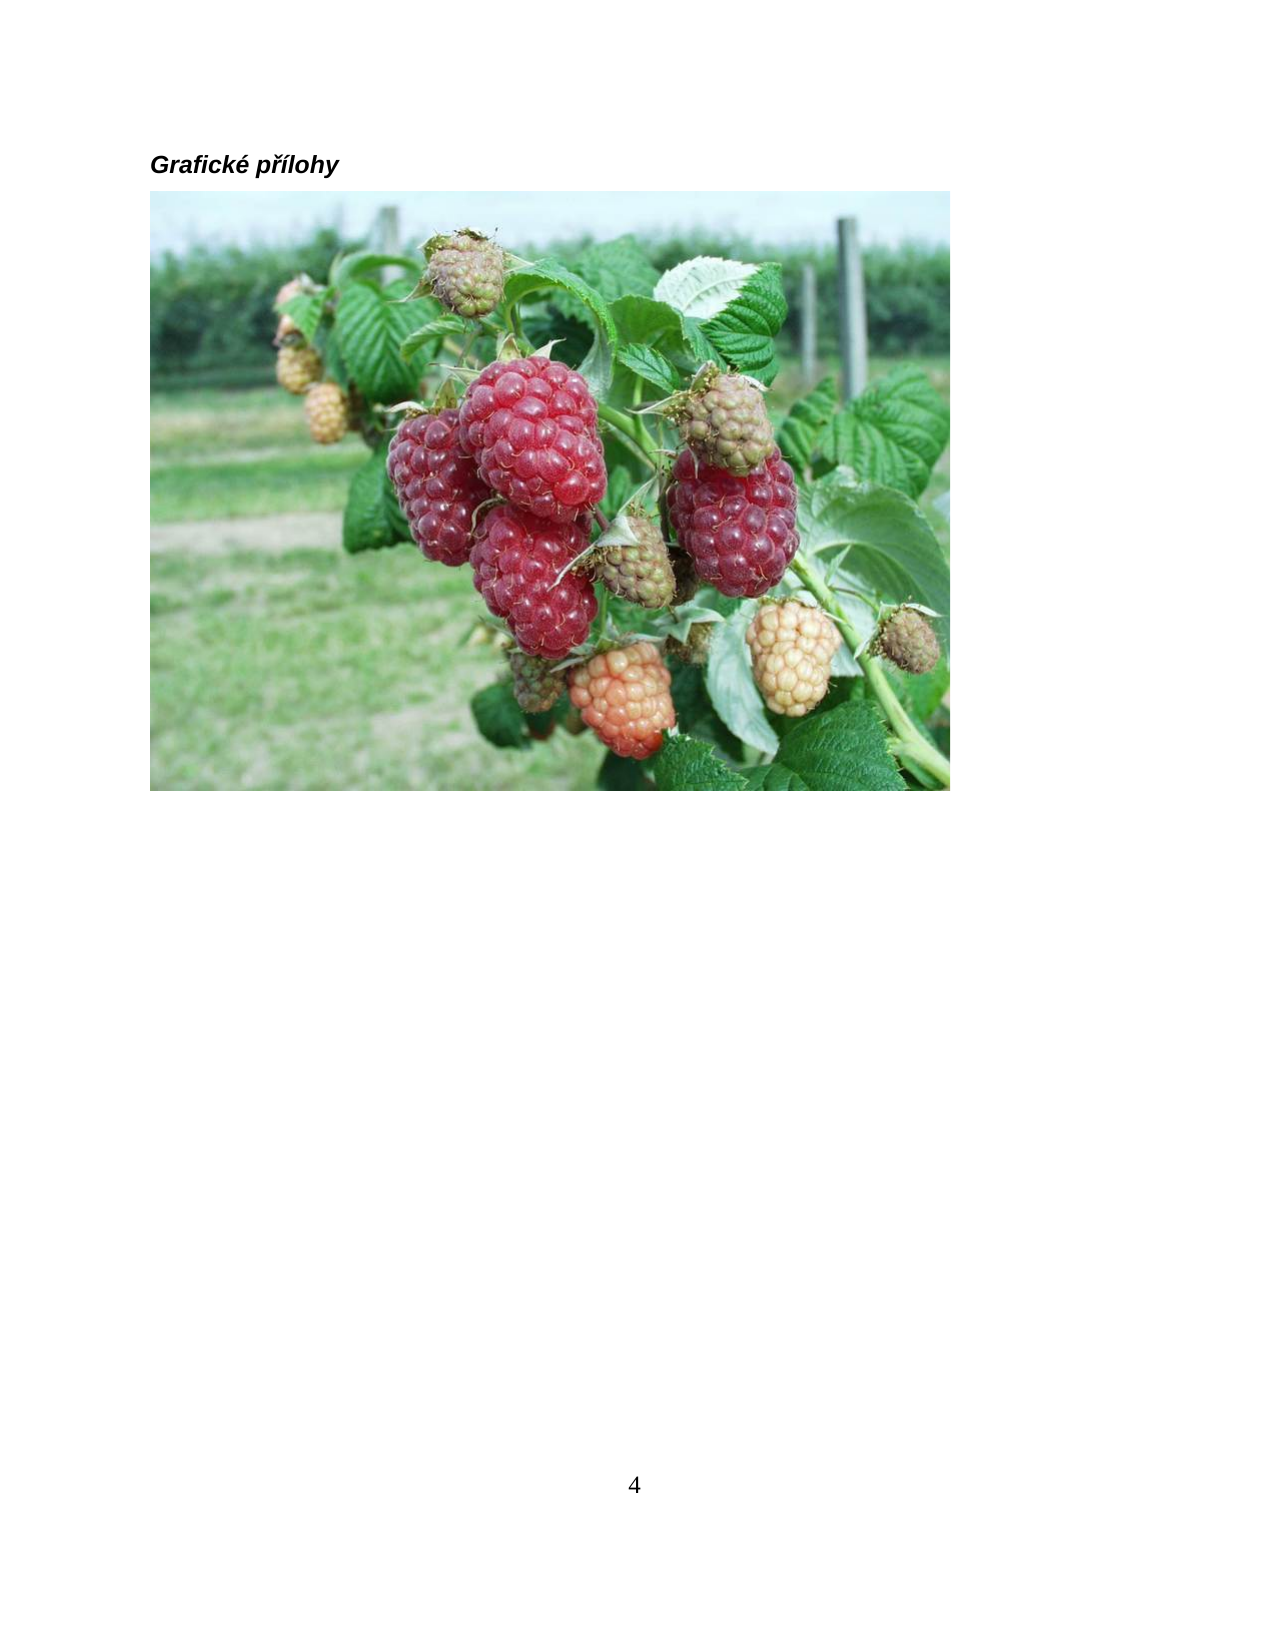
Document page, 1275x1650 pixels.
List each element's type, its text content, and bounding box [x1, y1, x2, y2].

picture [150, 191, 951, 791]
subtitle Grafické přílohy [150, 150, 1125, 178]
